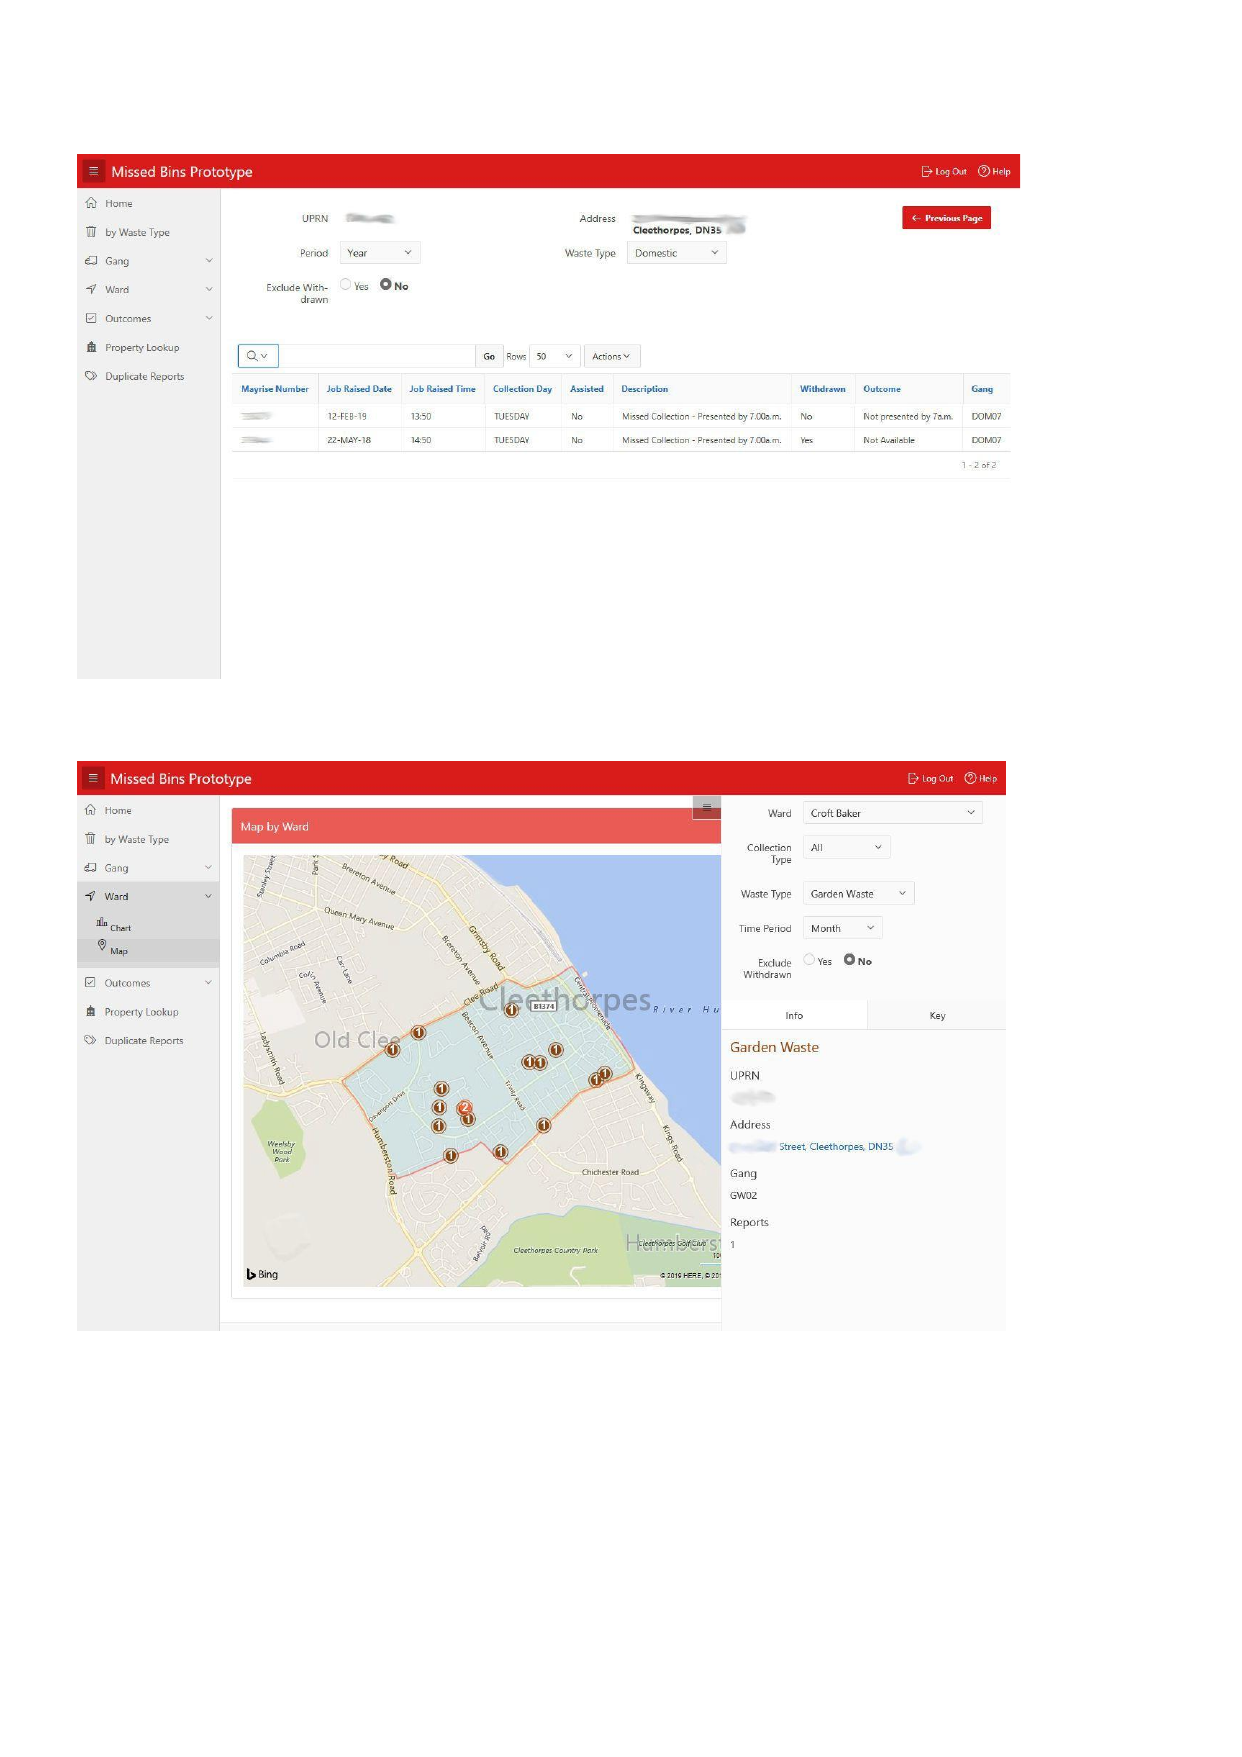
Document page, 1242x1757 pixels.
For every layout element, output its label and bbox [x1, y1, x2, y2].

picture [77, 154, 1021, 679]
picture [77, 761, 1006, 1331]
